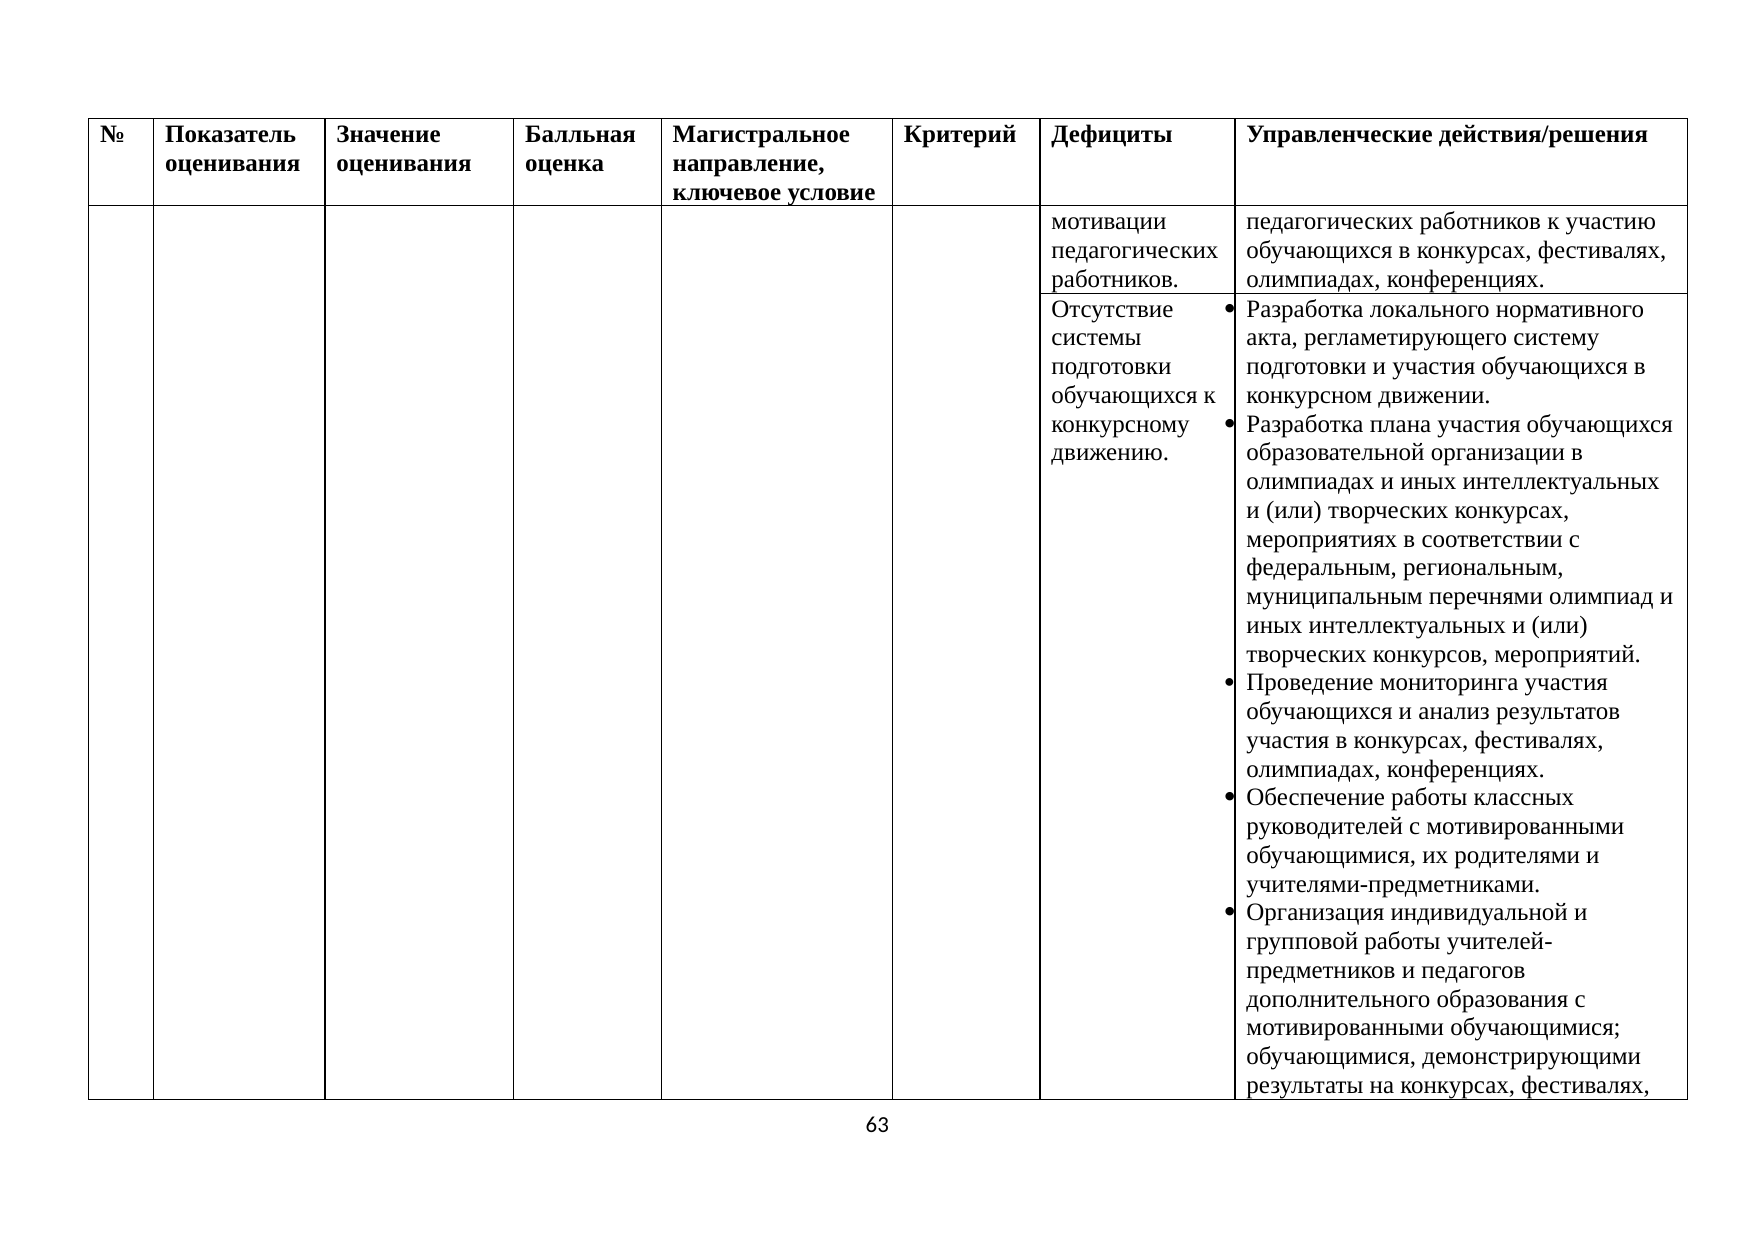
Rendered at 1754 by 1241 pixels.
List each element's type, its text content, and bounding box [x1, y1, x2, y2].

table_header Критерий [893, 119, 1039, 205]
table_cell педагогических работников к участию обучающихся в конкурсах, фестивалях, олимпиадах, конференциях. [1236, 206, 1687, 293]
table_cell Отсутствие системы подготовки обучающихся к конкурсному движению. [1041, 294, 1234, 1099]
table_header Дефициты [1041, 119, 1234, 205]
table_header № [89, 119, 153, 205]
table_header Балльная оценка [514, 119, 661, 205]
table_cell Разработка локального нормативного акта, регламетирующего систему подготовки и участия обучающихся в конкурсном движении. Разработка плана участия обучающихся образовательной организации в олимпиадах и иных интеллектуальных и (или) творческих конкурсах, мероприятиях в соответствии с федеральным, региональным, муниципальным перечнями олимпиад и иных интеллектуальных и (или) творческих конкурсов, мероприятий. Проведение мониторинга участия обучающихся и анализ результатов участия в конкурсах, фестивалях, олимпиадах, конференциях. Обеспечение работы классных руководителей с мотивированными обучающимися, их родителями и учителями-предметниками. Организация индивидуальной и групповой работы учителей-предметников и педагогов дополнительного образования с мотивированными обучающимися; обучающимися, демонстрирующими результаты на конкурсах, фестивалях, [1236, 294, 1687, 1099]
table_header Управленческие действия/решения [1236, 119, 1687, 205]
table_header Значение оценивания [326, 119, 513, 205]
table_header Магистральное направление, ключевое условие [662, 119, 892, 205]
table_cell Отсутствие системы мотивации педагогических работников. [1041, 206, 1234, 293]
table_header Показатель оценивания [154, 119, 324, 205]
